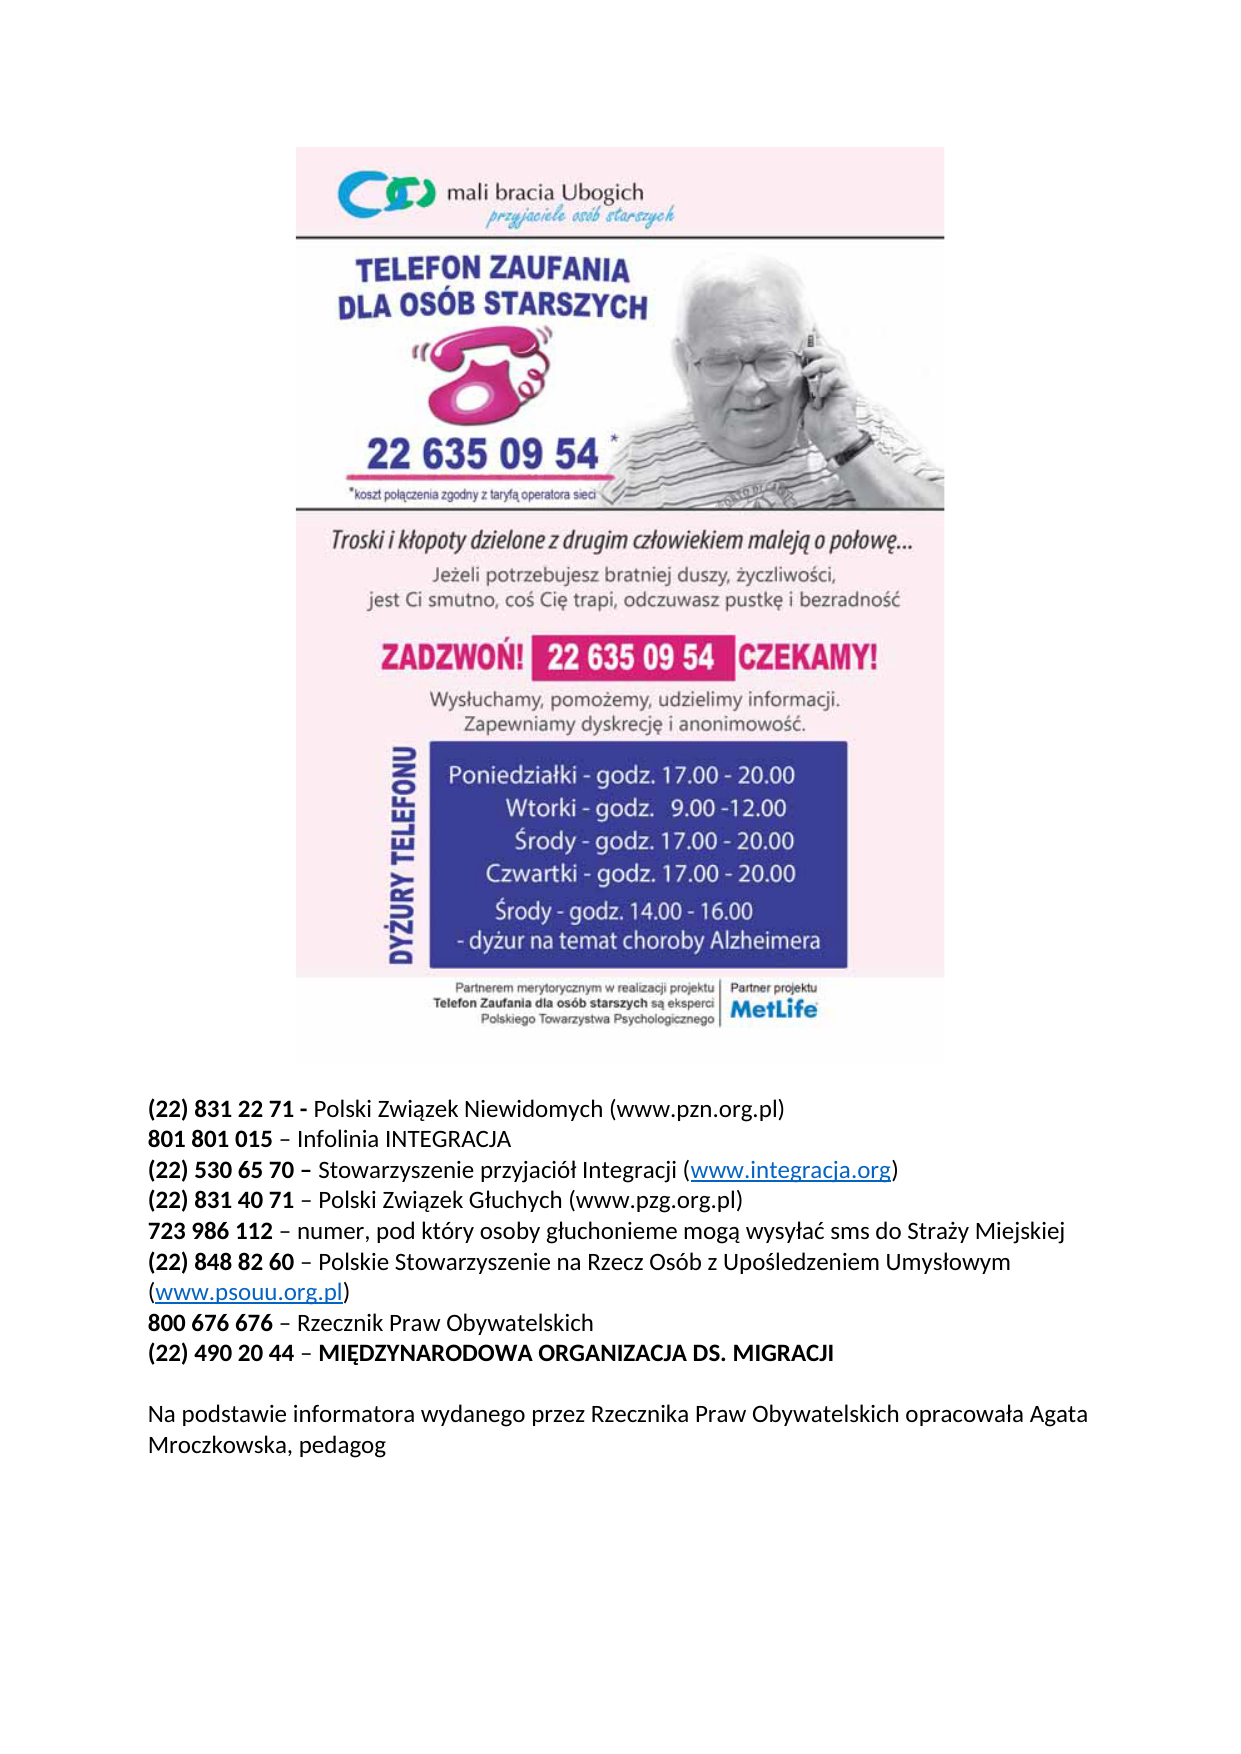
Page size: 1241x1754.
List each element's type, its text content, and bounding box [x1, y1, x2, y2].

text (22) 831 22 71 - Polski Związek Niewidomych (www.pzn.org.pl) [148, 1093, 1093, 1124]
text (22) 831 40 71 – Polski Związek Głuchych (www.pzg.org.pl) [148, 1185, 1093, 1215]
text 800 676 676 – Rzecznik Praw Obywatelskich [148, 1307, 1093, 1337]
text 801 801 015 – Infolinia INTEGRACJA [148, 1124, 1093, 1154]
text (22) 490 20 44 – MIĘDZYNARODOWA ORGANIZACJA DS. MIGRACJI [148, 1337, 1093, 1368]
text (22) 848 82 60 – Polskie Stowarzyszenie na Rzecz Osób z Upośledzeniem Umysłowym (www.psouu.org.pl) [148, 1246, 1093, 1307]
text (22) 530 65 70 – Stowarzyszenie przyjaciół Integracji (www.integracja.org) [148, 1154, 1093, 1185]
text 723 986 112 – numer, pod który osoby głuchonieme mogą wysyłać sms do Straży Miejskiej [148, 1215, 1093, 1246]
text Na podstawie informatora wydanego przez Rzecznika Praw Obywatelskich opracowała Agata Mroczkowska, pedagog [148, 1398, 1093, 1459]
